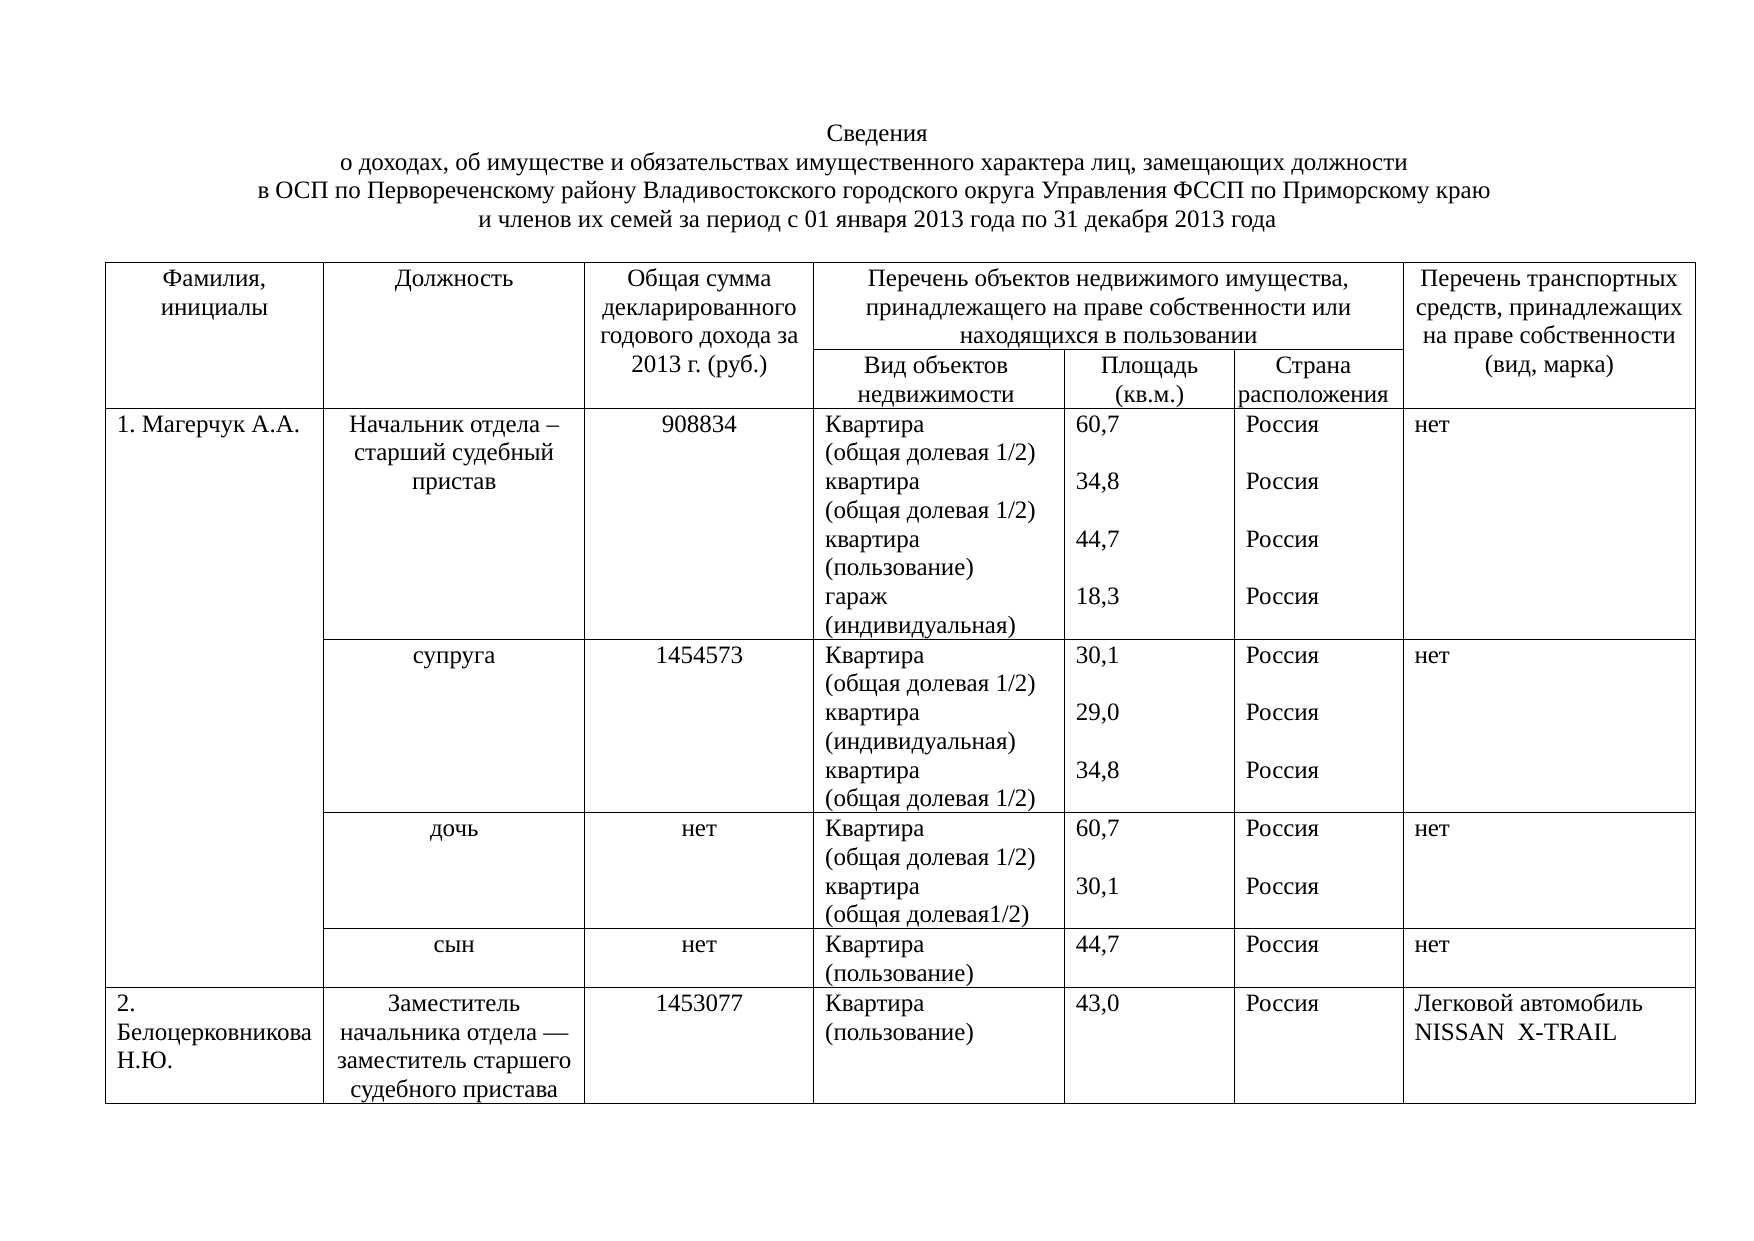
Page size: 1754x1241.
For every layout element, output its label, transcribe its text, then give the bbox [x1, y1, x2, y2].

table_cell нет [585, 813, 813, 928]
table_cell 44,7 [1065, 929, 1234, 987]
table_cell 1. Магерчук А.А. [106, 409, 323, 987]
table_header Перечень транспортных средств, принадлежащих на праве собственности (вид, марка) [1404, 263, 1695, 408]
table_cell Легковой автомобиль NISSAN X-TRAIL [1404, 988, 1695, 1103]
table_cell нет [1404, 929, 1695, 987]
table_cell 1453077 [585, 988, 813, 1103]
table_header Фамилия, инициалы [106, 263, 323, 408]
table_cell 1454573 [585, 640, 813, 812]
table_cell Россия Россия Россия [1235, 640, 1403, 812]
table_cell нет [1404, 813, 1695, 928]
table_cell 30,1 29,0 34,8 [1065, 640, 1234, 812]
text Сведения [118, 118, 1636, 147]
table_cell 908834 [585, 409, 813, 639]
table_cell сын [324, 929, 584, 987]
table_cell Квартира (общая долевая 1/2) квартира (индивидуальная) квартира (общая долевая 1/2) [814, 640, 1064, 812]
table_cell Россия Россия [1235, 813, 1403, 928]
table_header Перечень объектов недвижимого имущества, принадлежащего на праве собственности или находящихся в пользовании [814, 263, 1403, 349]
table_cell 60,7 34,8 44,7 18,3 [1065, 409, 1234, 639]
table_cell 60,7 30,1 [1065, 813, 1234, 928]
table_cell Вид объектов недвижимости [814, 350, 1064, 408]
table_cell Россия Россия Россия Россия [1235, 409, 1403, 639]
table_cell нет [585, 929, 813, 987]
table_header Общая сумма декларированного годового дохода за 2013 г. (руб.) [585, 263, 813, 408]
table_header Должность [324, 263, 584, 408]
table_cell Начальник отдела – старший судебный пристав [324, 409, 584, 639]
table_cell 43,0 [1065, 988, 1234, 1103]
text и членов их семей за период с 01 января 2013 года по 31 декабря 2013 года [118, 204, 1636, 233]
table_cell Квартира (пользование) [814, 988, 1064, 1103]
text о доходах, об имуществе и обязательствах имущественного характера лиц, замещающих должности [118, 147, 1636, 176]
table_cell Заместитель начальника отдела — заместитель старшего судебного пристава [324, 988, 584, 1103]
table_cell Россия [1235, 929, 1403, 987]
table_cell 2. Белоцерковникова Н.Ю. [106, 988, 323, 1103]
table_cell Квартира (общая долевая 1/2) квартира (общая долевая 1/2) квартира (пользование) гараж (индивидуальная) [814, 409, 1064, 639]
table_cell Страна расположения [1235, 350, 1403, 408]
text в ОСП по Первореченскому району Владивостокского городского округа Управления ФССП по Приморскому краю [118, 176, 1636, 204]
table_cell дочь [324, 813, 584, 928]
table_cell нет [1404, 409, 1695, 639]
table_cell Квартира (общая долевая 1/2) квартира (общая долевая1/2) [814, 813, 1064, 928]
table_cell Квартира (пользование) [814, 929, 1064, 987]
table_cell нет [1404, 640, 1695, 812]
table_cell Россия [1235, 988, 1403, 1103]
table_cell супруга [324, 640, 584, 812]
table_cell Площадь (кв.м.) [1065, 350, 1234, 408]
